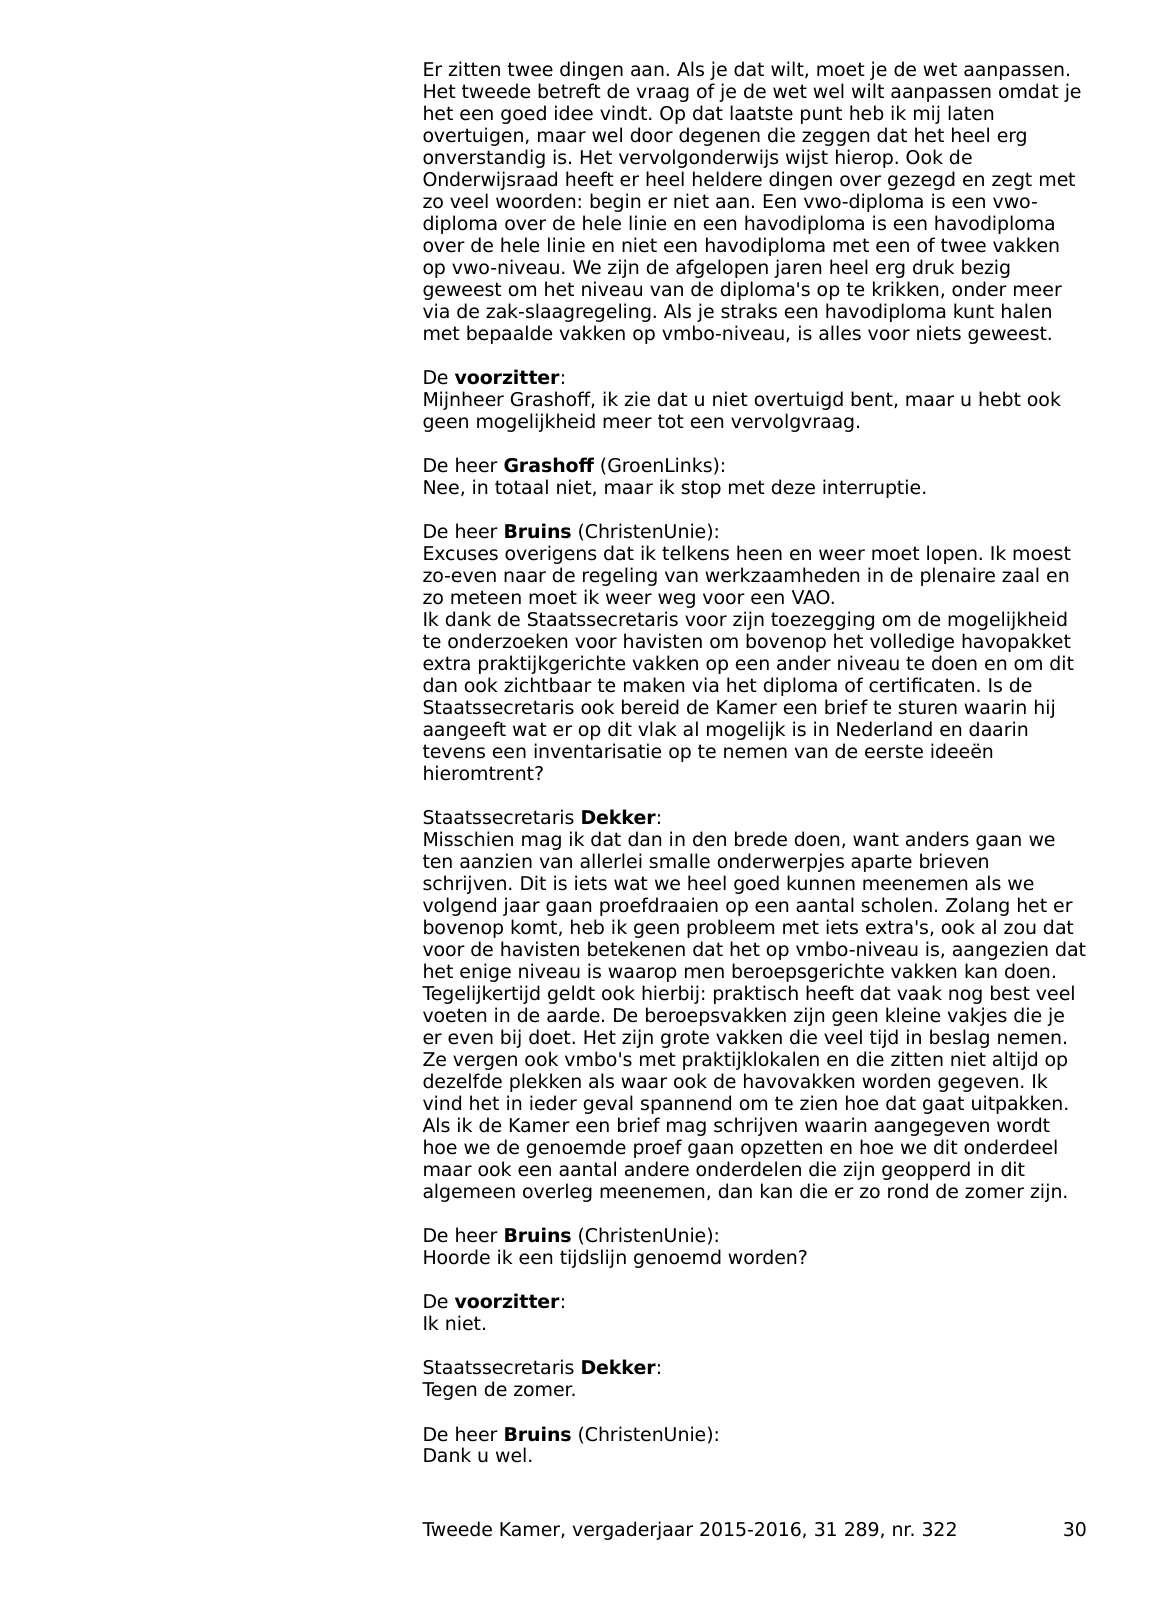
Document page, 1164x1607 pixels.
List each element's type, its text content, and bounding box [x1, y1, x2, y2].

text Excuses overigens dat ik telkens heen en weer moet lopen. Ik moest zo-even naar de regeling van werkzaamheden in de plenaire zaal en zo meteen moet ik weer weg voor een VAO. [422, 543, 1087, 609]
text Ik niet. [422, 1313, 1087, 1335]
text De heer Bruins (ChristenUnie): [422, 1423, 1087, 1445]
text Tegen de zomer. [422, 1379, 1087, 1401]
text Hoorde ik een tijdslijn genoemd worden? [422, 1247, 1087, 1269]
text Misschien mag ik dat dan in den brede doen, want anders gaan we ten aanzien van allerlei smalle onderwerpjes aparte brieven schrijven. Dit is iets wat we heel goed kunnen meenemen als we volgend jaar gaan proefdraaien op een aantal scholen. Zolang het er bovenop komt, heb ik geen probleem met iets extra's, ook al zou dat voor de havisten betekenen dat het op vmbo-niveau is, aangezien dat het enige niveau is waarop men beroepsgerichte vakken kan doen. Tegelijkertijd geldt ook hierbij: praktisch heeft dat vaak nog best veel voeten in de aarde. De beroepsvakken zijn geen kleine vakjes die je er even bij doet. Het zijn grote vakken die veel tijd in beslag nemen. Ze vergen ook vmbo's met praktijklokalen en die zitten niet altijd op dezelfde plekken als waar ook de havovakken worden gegeven. Ik vind het in ieder geval spannend om te zien hoe dat gaat uitpakken. Als ik de Kamer een brief mag schrijven waarin aangegeven wordt hoe we de genoemde proef gaan opzetten en hoe we dit onderdeel maar ook een aantal andere onderdelen die zijn geopperd in dit algemeen overleg meenemen, dan kan die er zo rond de zomer zijn. [422, 829, 1087, 1203]
text Staatssecretaris Dekker: [422, 807, 1087, 829]
text De heer Bruins (ChristenUnie): [422, 1225, 1087, 1247]
text De heer Grashoff (GroenLinks): [422, 455, 1087, 477]
text Ik dank de Staatssecretaris voor zijn toezegging om de mogelijkheid te onderzoeken voor havisten om bovenop het volledige havopakket extra praktijkgerichte vakken op een ander niveau te doen en om dit dan ook zichtbaar te maken via het diploma of certificaten. Is de Staatssecretaris ook bereid de Kamer een brief te sturen waarin hij aangeeft wat er op dit vlak al mogelijk is in Nederland en daarin tevens een inventarisatie op te nemen van de eerste ideeën hieromtrent? [422, 609, 1087, 785]
text Nee, in totaal niet, maar ik stop met deze interruptie. [422, 477, 1087, 499]
text Staatssecretaris Dekker: [422, 1357, 1087, 1379]
text Er zitten twee dingen aan. Als je dat wilt, moet je de wet aanpassen. Het tweede betreft de vraag of je de wet wel wilt aanpassen omdat je het een goed idee vindt. Op dat laatste punt heb ik mij laten overtuigen, maar wel door degenen die zeggen dat het heel erg onverstandig is. Het vervolgonderwijs wijst hierop. Ook de Onderwijsraad heeft er heel heldere dingen over gezegd en zegt met zo veel woorden: begin er niet aan. Een vwo-diploma is een vwo-diploma over de hele linie en een havodiploma is een havodiploma over de hele linie en niet een havodiploma met een of twee vakken op vwo-niveau. We zijn de afgelopen jaren heel erg druk bezig geweest om het niveau van de diploma's op te krikken, onder meer via de zak-slaagregeling. Als je straks een havodiploma kunt halen met bepaalde vakken op vmbo-niveau, is alles voor niets geweest. [422, 59, 1087, 345]
text Dank u wel. [422, 1445, 1087, 1467]
text De voorzitter: [422, 1291, 1087, 1313]
text Mijnheer Grashoff, ik zie dat u niet overtuigd bent, maar u hebt ook geen mogelijkheid meer tot een vervolgvraag. [422, 389, 1087, 433]
text De heer Bruins (ChristenUnie): [422, 521, 1087, 543]
text De voorzitter: [422, 367, 1087, 389]
